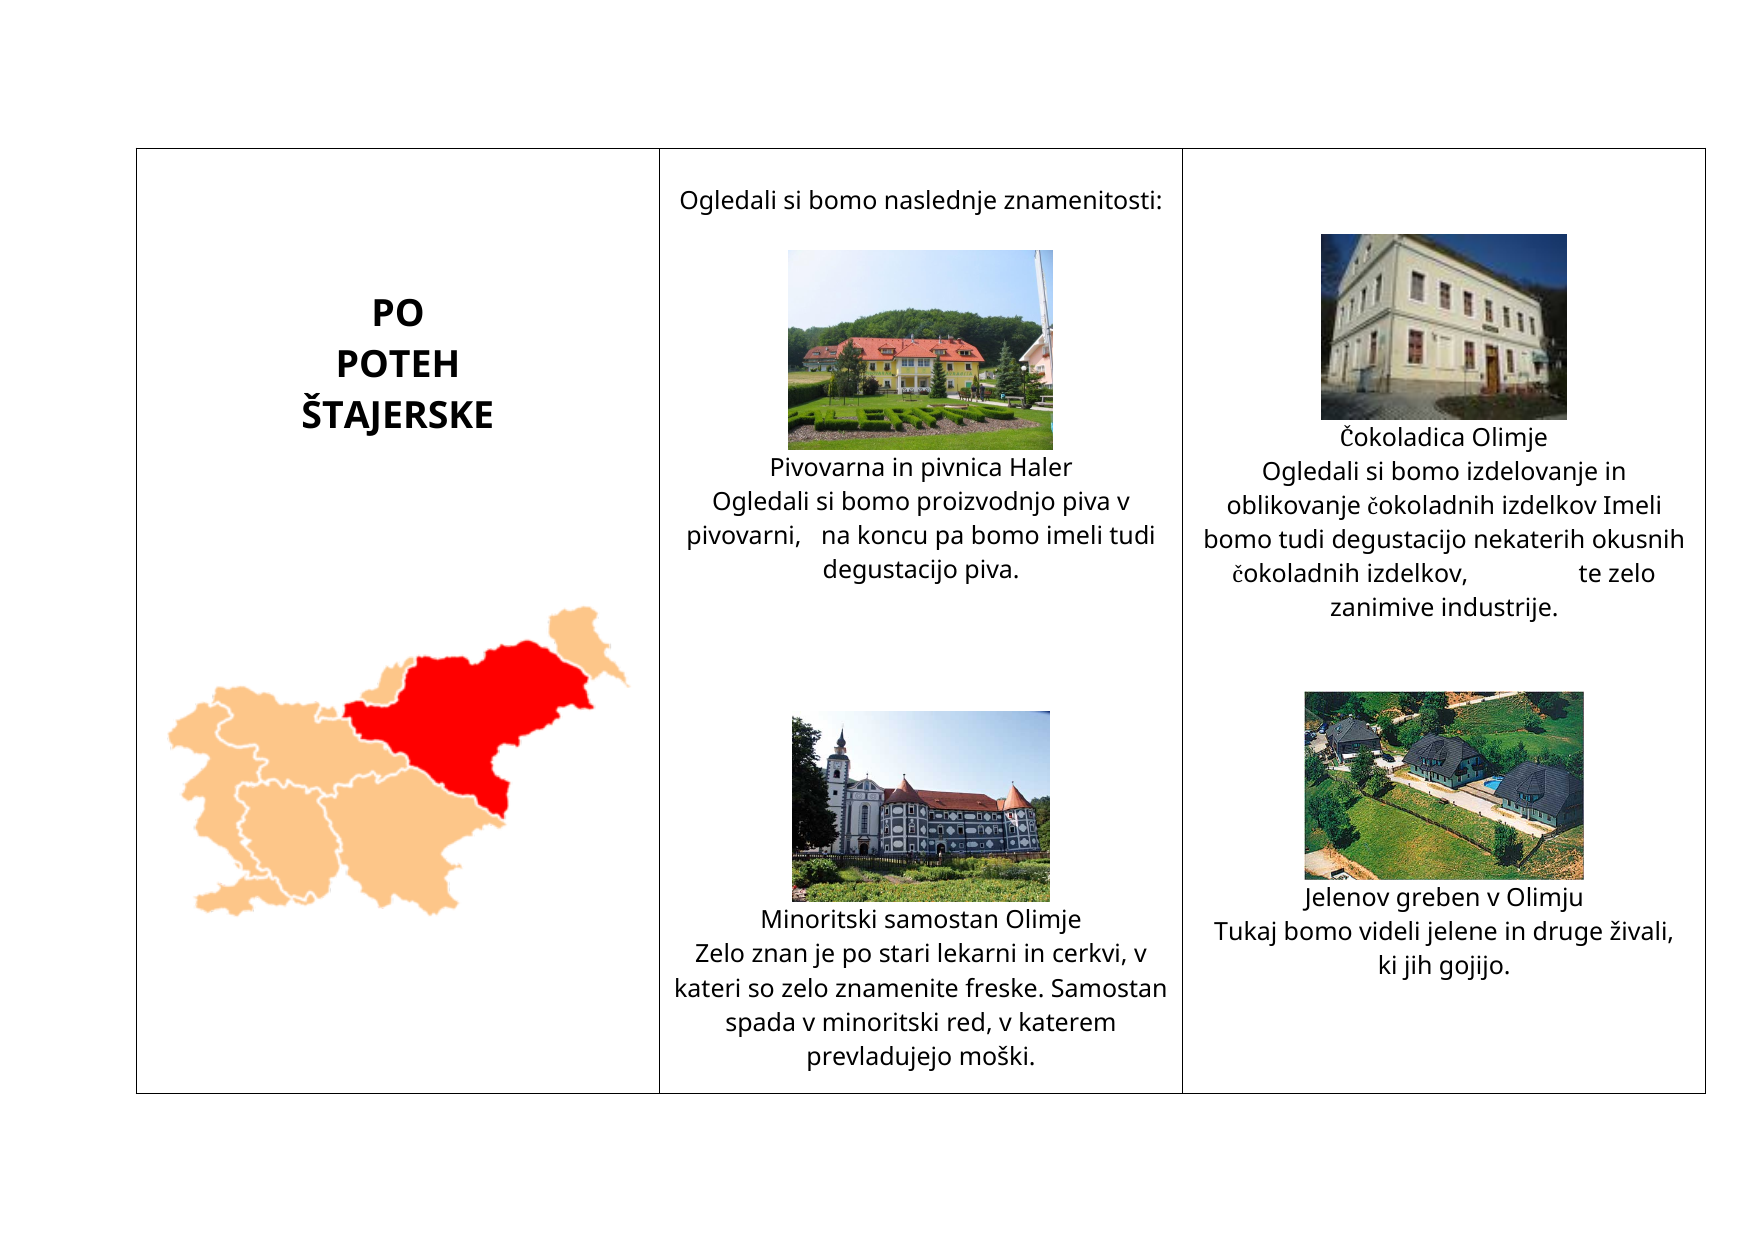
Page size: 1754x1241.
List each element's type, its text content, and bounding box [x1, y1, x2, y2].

picture [792, 711, 1050, 902]
table_header Ogledali si bomo naslednje znamenitosti: Pivovarna in pivnica Haler Ogledali si bomo proizvodnjo piva v pivovarni, na koncu pa bomo imeli tudi degustacijo piva. Minoritski samostan Olimje Zelo znan je po stari lekarni in cerkvi, v kateri so zelo znamenite freske. Samostan spada v minoritski red, v katerem prevladujejo moški. [660, 149, 1182, 1093]
picture [788, 250, 1053, 450]
table_header Čokoladica Olimje Ogledali si bomo izdelovanje in oblikovanje čokoladnih izdelkov Imeli bomo tudi degustacijo nekaterih okusnih čokoladnih izdelkov, te zelo zanimive industrije. Jelenov greben v Olimju Tukaj bomo videli jelene in druge živali, ki jih gojijo. [1183, 149, 1705, 1093]
picture [1321, 234, 1567, 420]
picture [1304, 691, 1584, 880]
table_header PO POTEH ŠTAJERSKE [137, 149, 659, 1093]
picture [163, 597, 633, 937]
